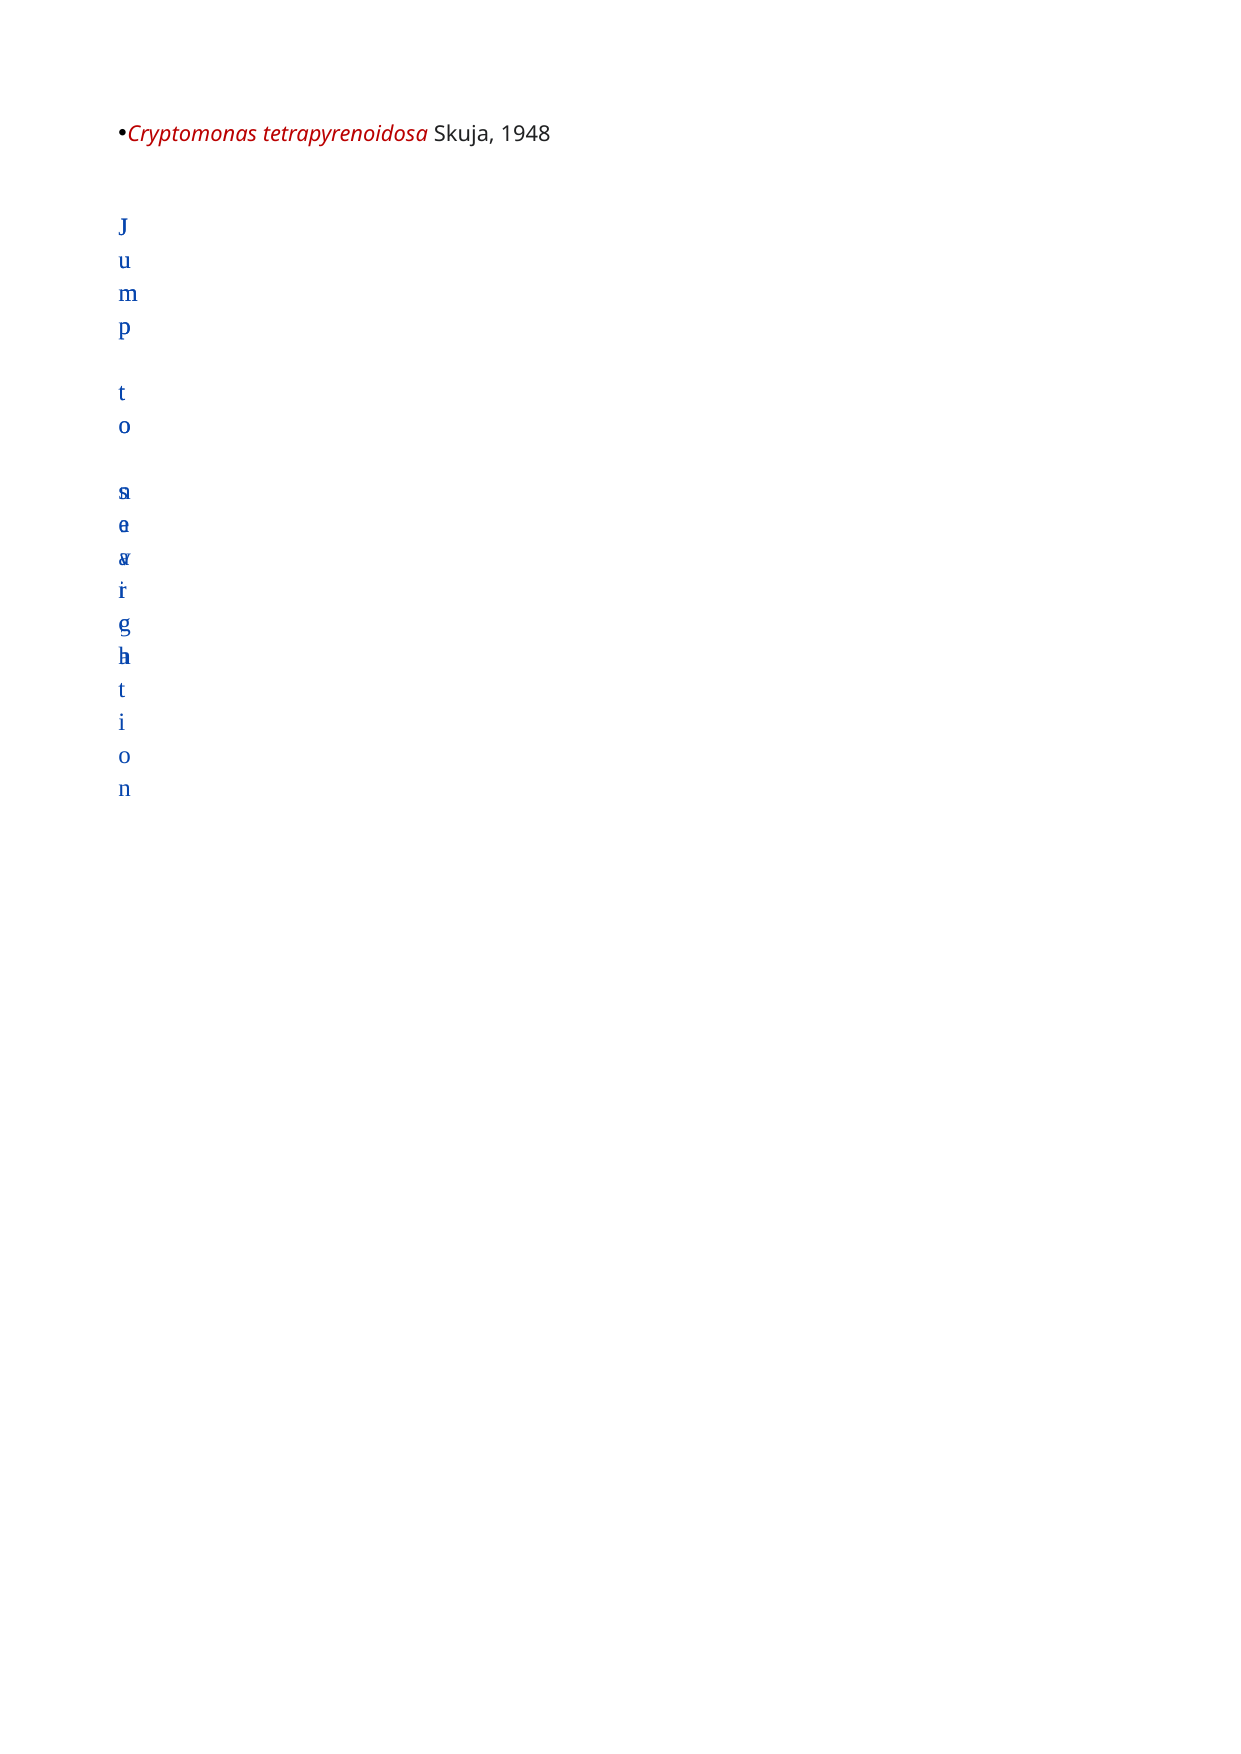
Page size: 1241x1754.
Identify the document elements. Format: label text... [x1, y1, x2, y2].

list Cryptomonas tetrapyrenoidosa Skuja, 1948 [118, 118, 1122, 148]
